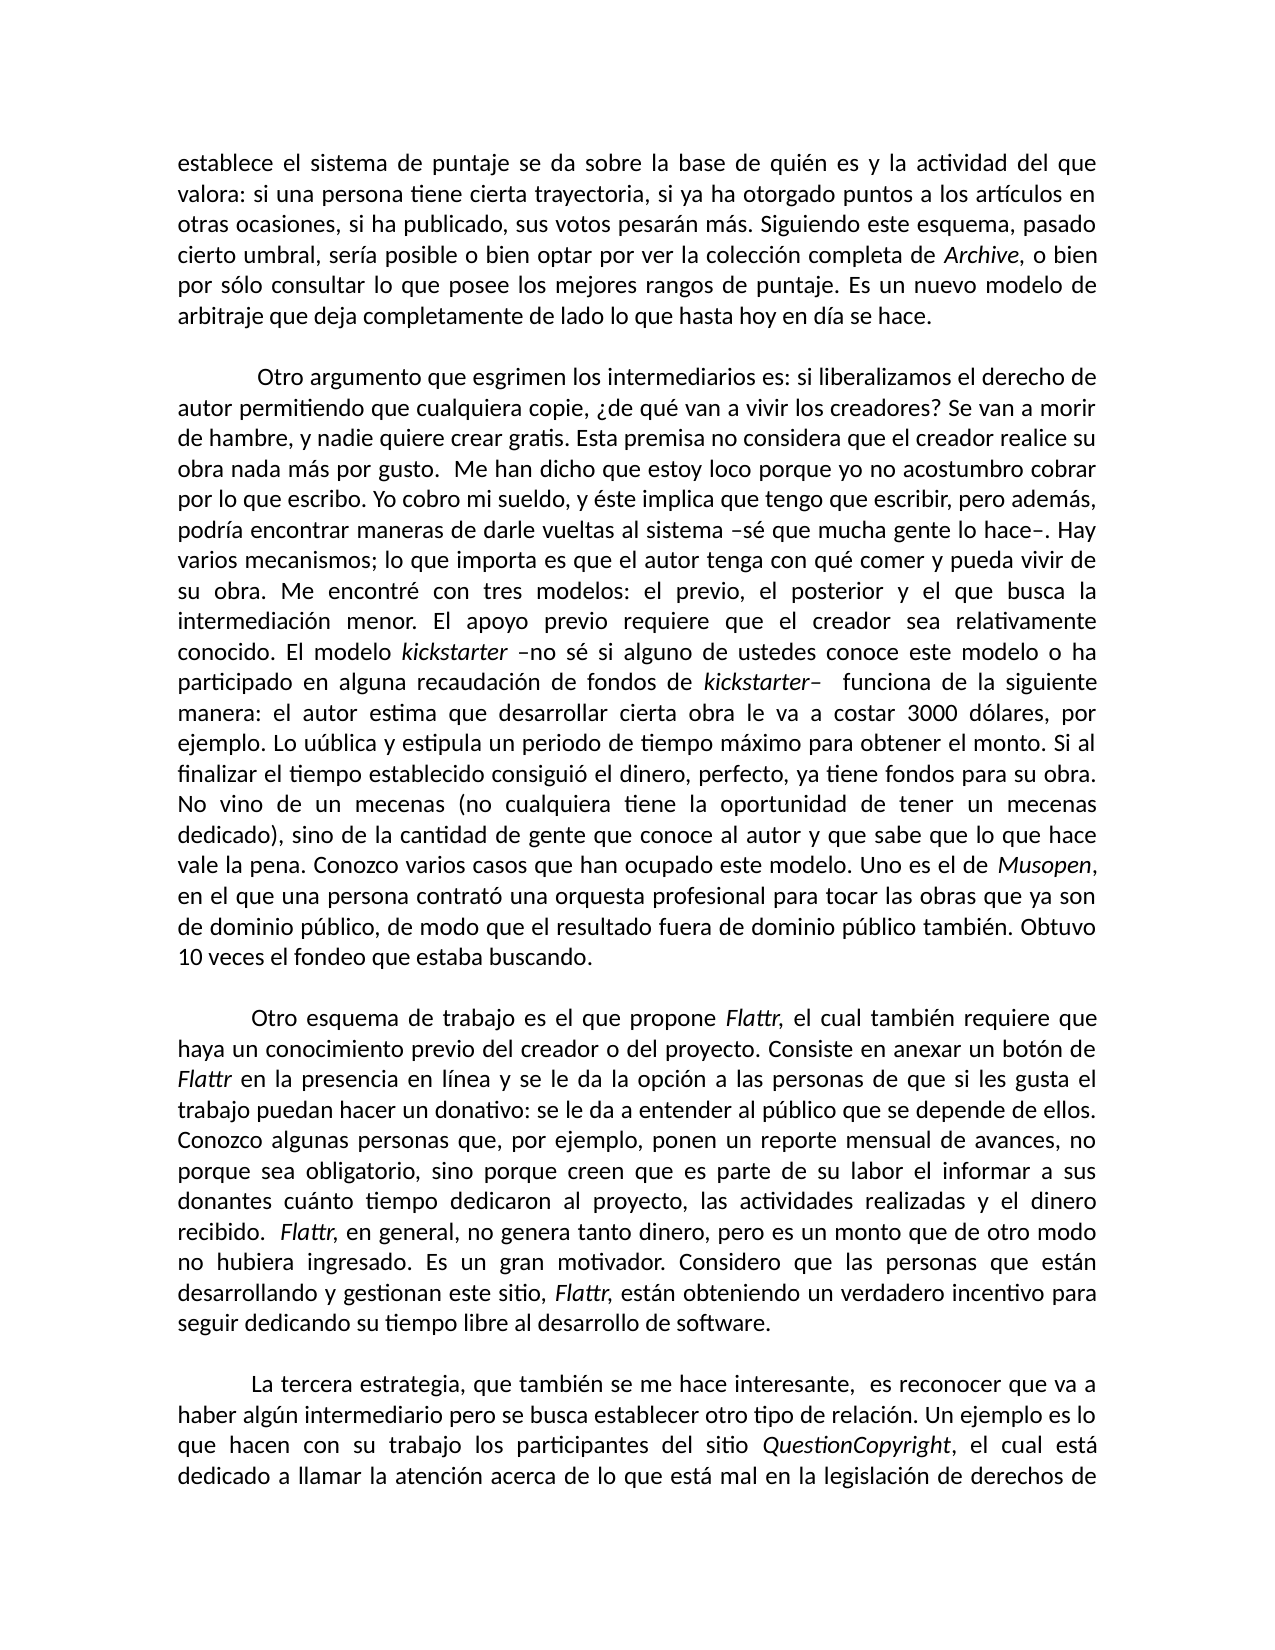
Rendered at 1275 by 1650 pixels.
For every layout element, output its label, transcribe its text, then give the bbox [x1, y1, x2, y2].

text Otro esquema de trabajo es el que propone Flattr, el cual también requiere que haya un conocimiento previo del creador o del proyecto. Consiste en anexar un botón de Flattr en la presencia en línea y se le da la opción a las personas de que si les gusta el trabajo puedan hacer un donativo: se le da a entender al público que se depende de ellos. Conozco algunas personas que, por ejemplo, ponen un reporte mensual de avances, no porque sea obligatorio, sino porque creen que es parte de su labor el informar a sus donantes cuánto tiempo dedicaron al proyecto, las actividades realizadas y el dinero recibido. Flattr, en general, no genera tanto dinero, pero es un monto que de otro modo no hubiera ingresado. Es un gran motivador. Considero que las personas que están desarrollando y gestionan este sitio, Flattr, están obteniendo un verdadero incentivo para seguir dedicando su tiempo libre al desarrollo de software. [177, 1002, 1098, 1338]
text establece el sistema de puntaje se da sobre la base de quién es y la actividad del que valora: si una persona tiene cierta trayectoria, si ya ha otorgado puntos a los artículos en otras ocasiones, si ha publicado, sus votos pesarán más. Siguiendo este esquema, pasado cierto umbral, sería posible o bien optar por ver la colección completa de Archive, o bien por sólo consultar lo que posee los mejores rangos de puntaje. Es un nuevo modelo de arbitraje que deja completamente de lado lo que hasta hoy en día se hace. [177, 148, 1098, 331]
text Otro argumento que esgrimen los intermediarios es: si liberalizamos el derecho de autor permitiendo que cualquiera copie, ¿de qué van a vivir los creadores? Se van a morir de hambre, y nadie quiere crear gratis. Esta premisa no considera que el creador realice su obra nada más por gusto. Me han dicho que estoy loco porque yo no acostumbro cobrar por lo que escribo. Yo cobro mi sueldo, y éste implica que tengo que escribir, pero además, podría encontrar maneras de darle vueltas al sistema –sé que mucha gente lo hace–. Hay varios mecanismos; lo que importa es que el autor tenga con qué comer y pueda vivir de su obra. Me encontré con tres modelos: el previo, el posterior y el que busca la intermediación menor. El apoyo previo requiere que el creador sea relativamente conocido. El modelo kickstarter –no sé si alguno de ustedes conoce este modelo o ha participado en alguna recaudación de fondos de kickstarter– funciona de la siguiente manera: el autor estima que desarrollar cierta obra le va a costar 3000 dólares, por ejemplo. Lo uública y estipula un periodo de tiempo máximo para obtener el monto. Si al finalizar el tiempo establecido consiguió el dinero, perfecto, ya tiene fondos para su obra. No vino de un mecenas (no cualquiera tiene la oportunidad de tener un mecenas dedicado), sino de la cantidad de gente que conoce al autor y que sabe que lo que hace vale la pena. Conozco varios casos que han ocupado este modelo. Uno es el de Musopen, en el que una persona contrató una orquesta profesional para tocar las obras que ya son de dominio público, de modo que el resultado fuera de dominio público también. Obtuvo 10 veces el fondeo que estaba buscando. [177, 361, 1098, 972]
text La tercera estrategia, que también se me hace interesante, es reconocer que va a haber algún intermediario pero se busca establecer otro tipo de relación. Un ejemplo es lo que hacen con su trabajo los participantes del sitio QuestionCopyright, el cual está dedicado a llamar la atención acerca de lo que está mal en la legislación de derechos de [177, 1368, 1098, 1491]
